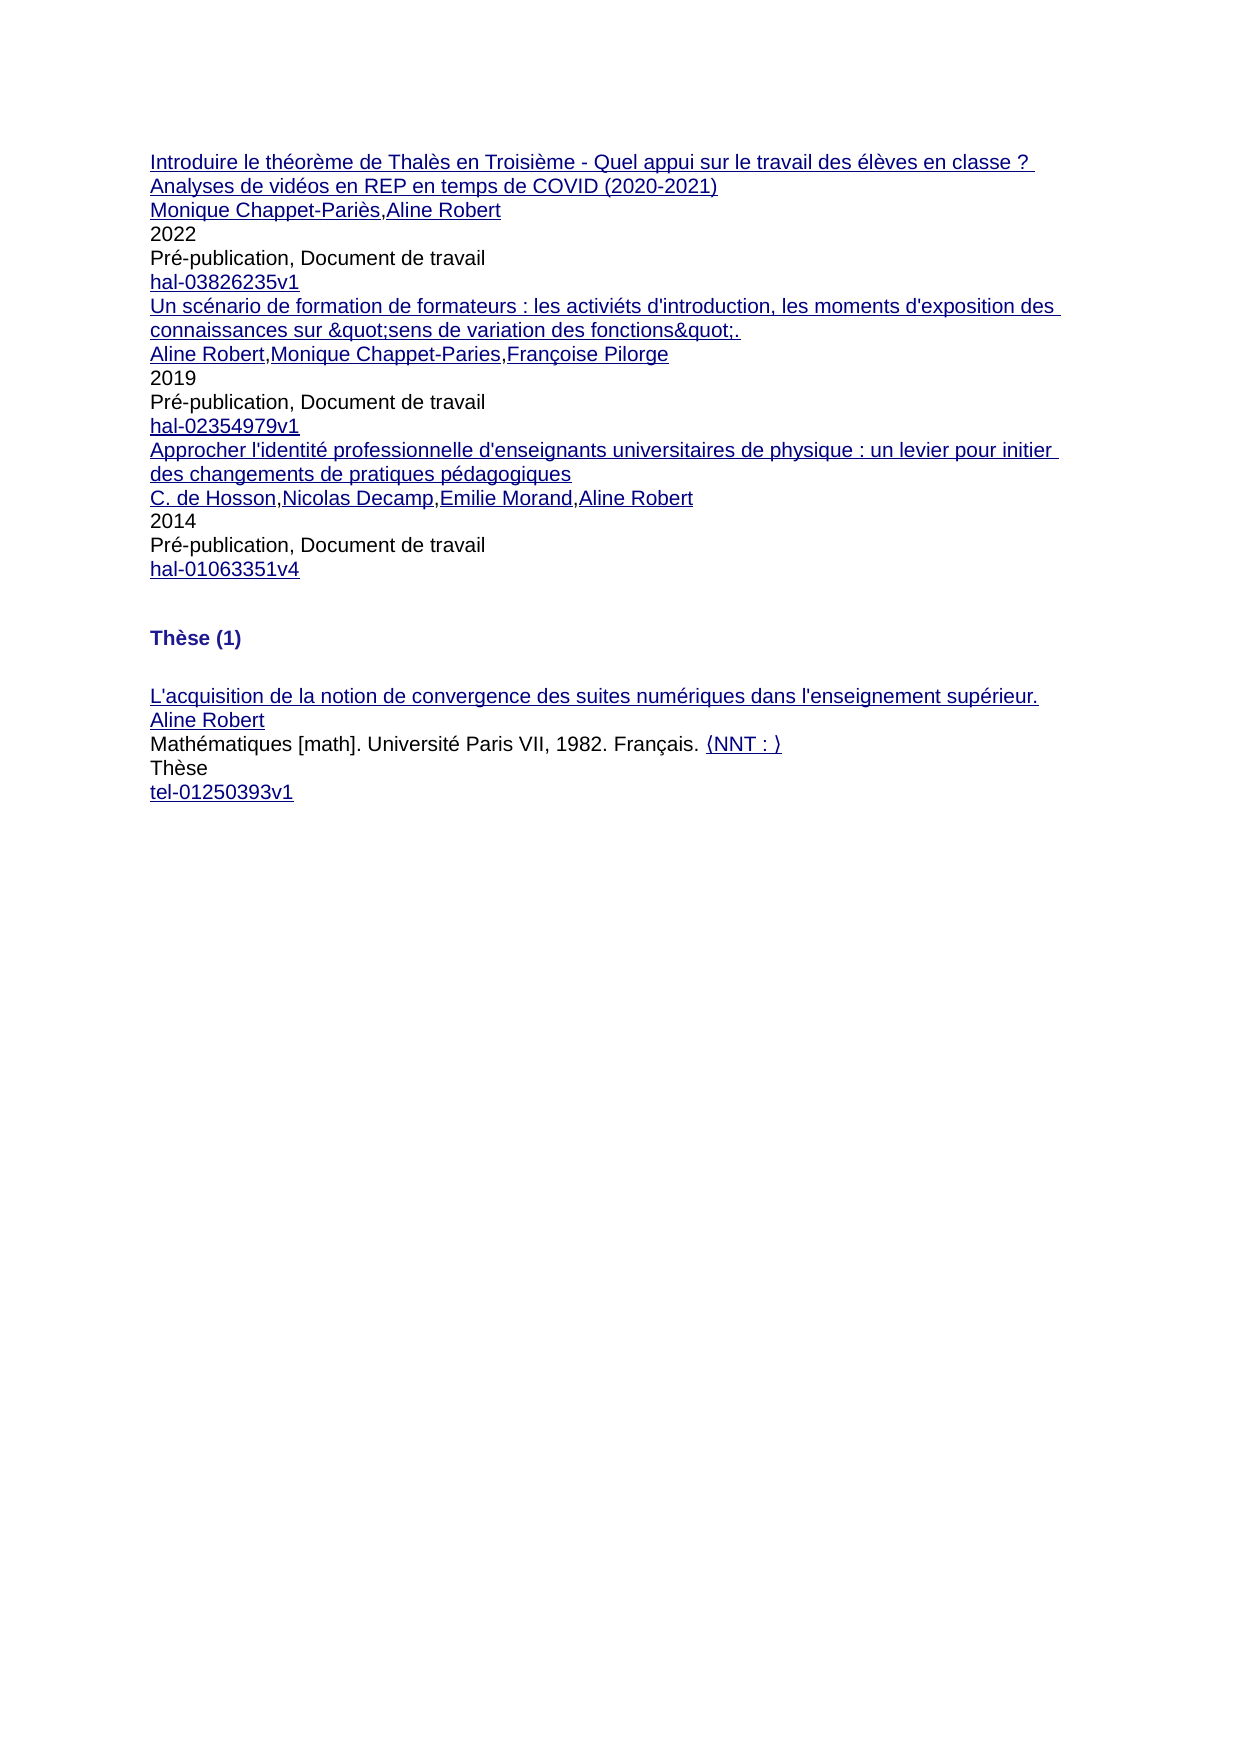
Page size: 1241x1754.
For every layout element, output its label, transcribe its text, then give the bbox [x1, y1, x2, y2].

table_header L'acquisition de la notion de convergence des suites numériques dans l'enseignement supérieur. Aline Robert Mathématiques [math]. Université Paris VII, 1982. Français. ⟨NNT : ⟩ Thèse tel-01250393v1 [150, 684, 1090, 804]
table_cell Un scénario de formation de formateurs : les activiéts d'introduction, les moments d'exposition des connaissances sur &quot;sens de variation des fonctions&quot;. Aline Robert,Monique Chappet-Paries,Françoise Pilorge 2019 Pré-publication, Document de travail hal-02354979v1 [150, 294, 1090, 437]
table_cell Introduire le théorème de Thalès en Troisième - Quel appui sur le travail des élèves en classe ? Analyses de vidéos en REP en temps de COVID (2020-2021) Monique Chappet-Pariès,Aline Robert 2022 Pré-publication, Document de travail hal-03826235v1 [150, 150, 1090, 294]
table_cell Approcher l'identité professionnelle d'enseignants universitaires de physique : un levier pour initier des changements de pratiques pédagogiques C. de Hosson,Nicolas Decamp,Emilie Morand,Aline Robert 2014 Pré-publication, Document de travail hal-01063351v4 [150, 438, 1090, 581]
subtitle Thèse (1) [150, 626, 1090, 650]
